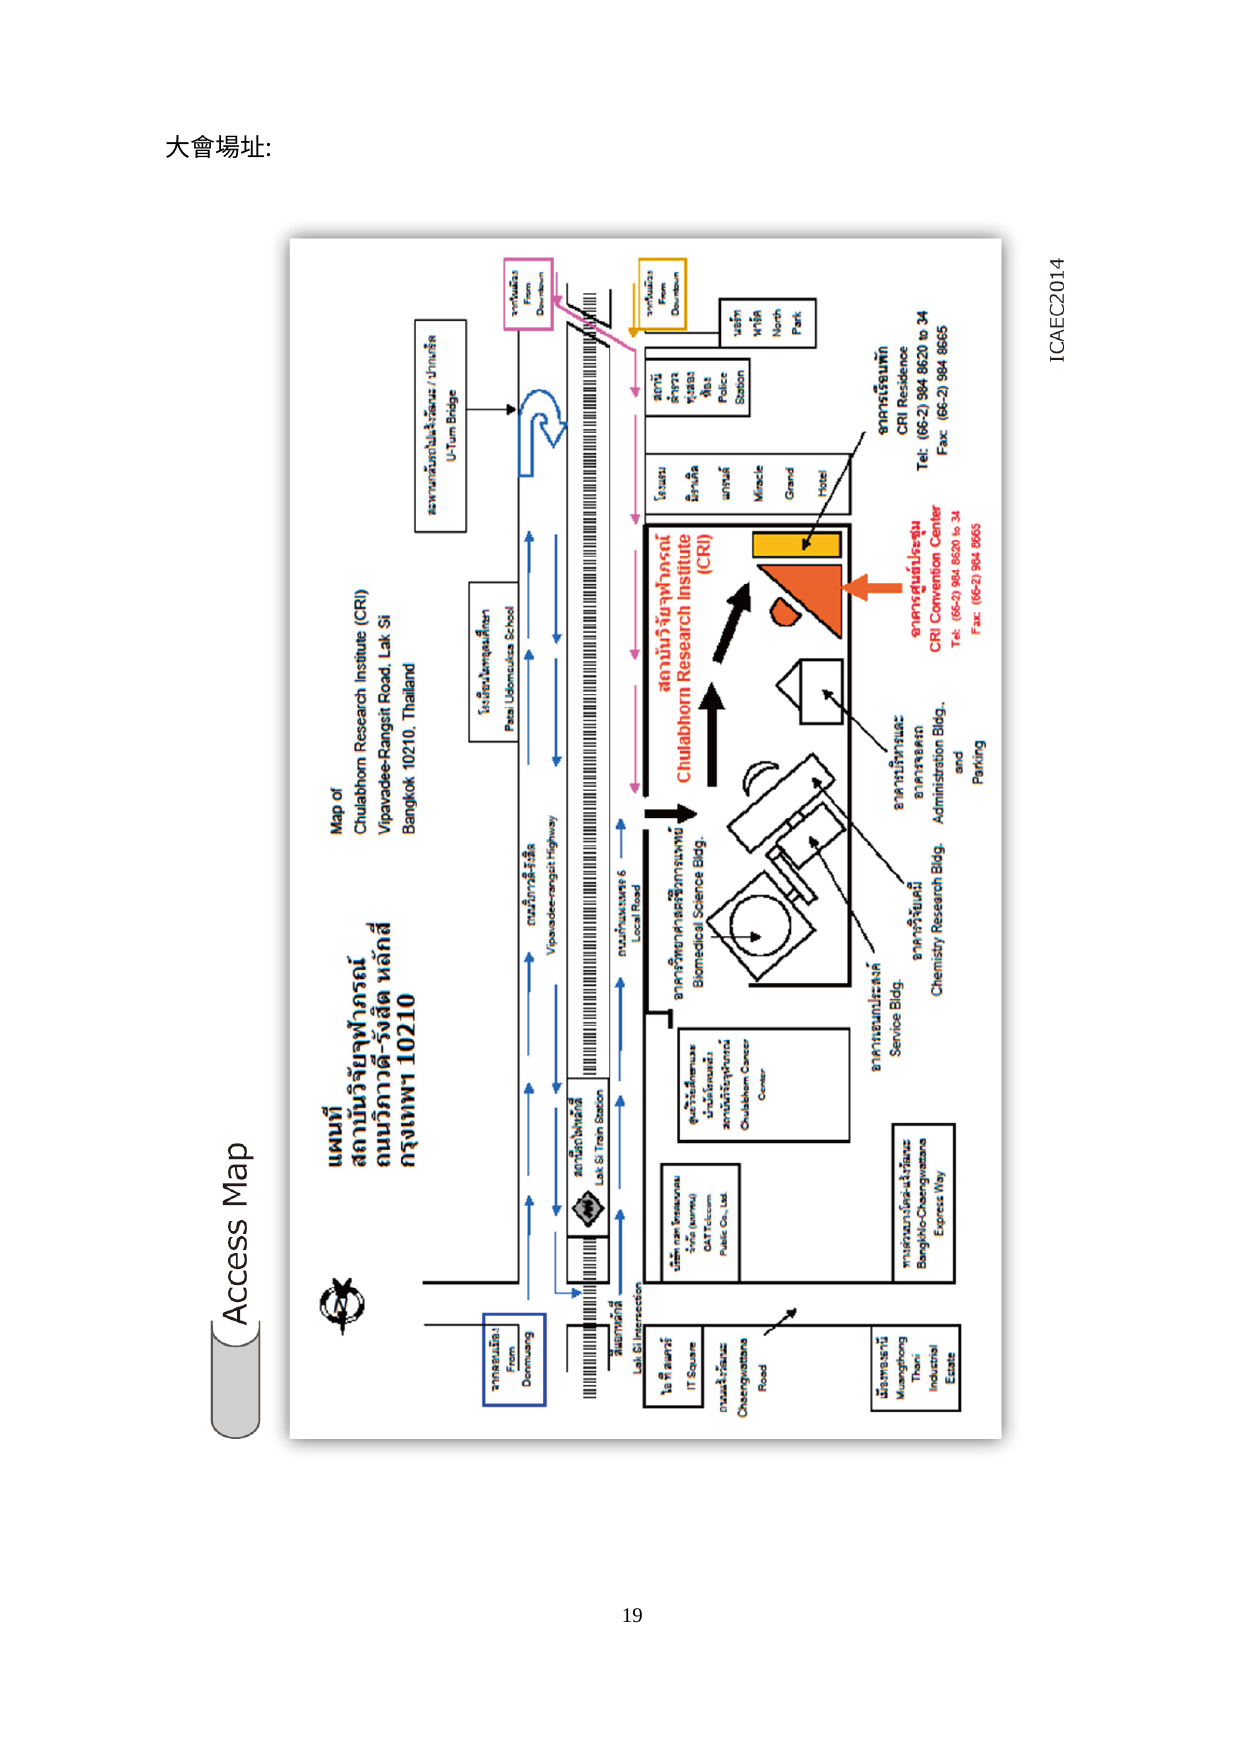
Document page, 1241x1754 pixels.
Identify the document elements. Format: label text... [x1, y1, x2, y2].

text 大會場址: [165, 127, 1098, 164]
